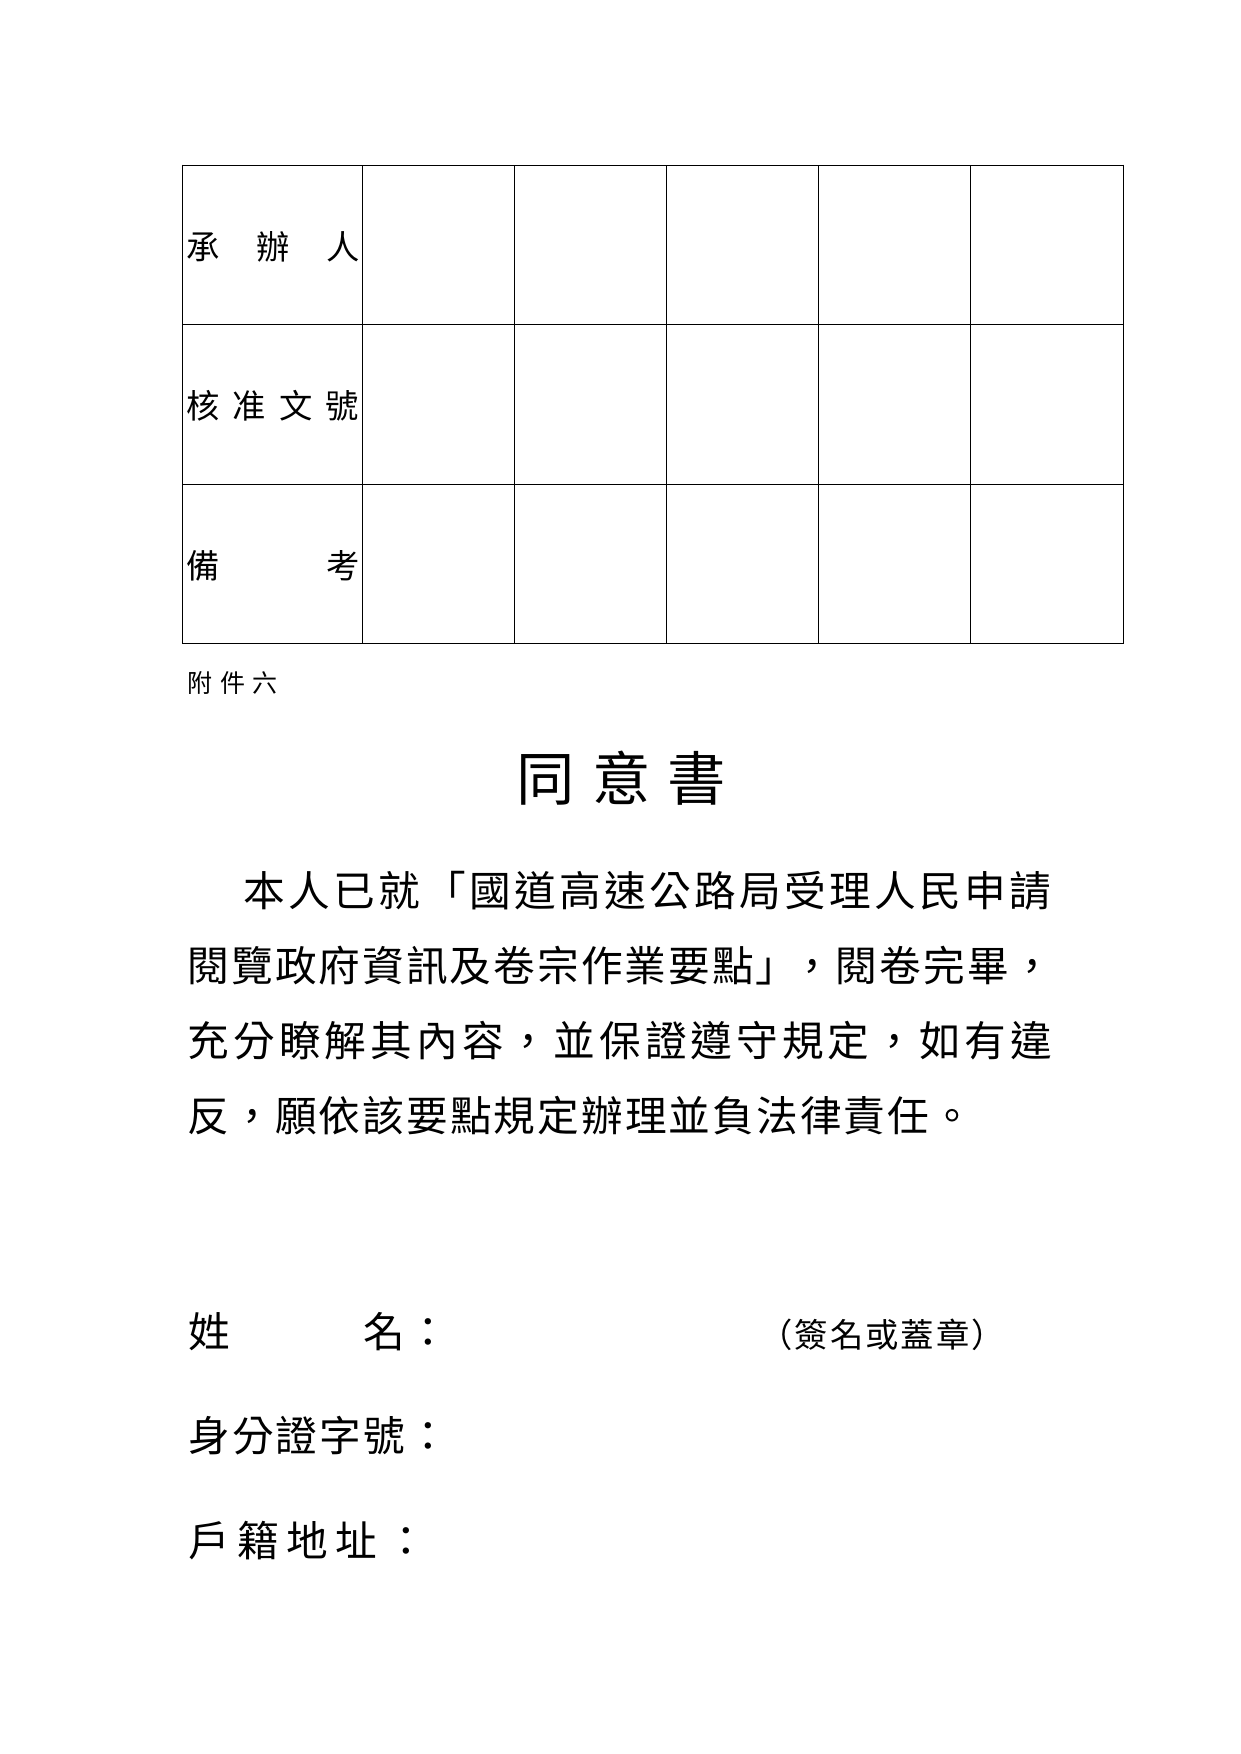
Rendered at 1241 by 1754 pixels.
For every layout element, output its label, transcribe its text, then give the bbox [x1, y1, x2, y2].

text 姓 名： （簽名或蓋章） [187, 1292, 1053, 1367]
table_cell [363, 325, 514, 483]
table_cell 備考 [183, 485, 362, 643]
table_cell [515, 325, 666, 483]
table_cell [667, 325, 818, 483]
table_cell [667, 166, 818, 324]
table_cell [363, 485, 514, 643]
table_cell [667, 485, 818, 643]
table_cell [971, 325, 1123, 483]
table_cell [819, 485, 970, 643]
text 同 意 書 [187, 719, 1053, 832]
table_cell [971, 485, 1123, 643]
table_cell 核准文號 [183, 325, 362, 483]
text 戶籍地址： [187, 1500, 1053, 1575]
text 身分證字號： [187, 1396, 1053, 1471]
table_cell 承辦人 [183, 166, 362, 324]
text 本人已就「國道高速公路局受理人民申請閱覽政府資訊及卷宗作業要點」，閱卷完畢，充分瞭解其內容，並保證遵守規定，如有違反，願依該要點規定辦理並負法律責任。 [187, 850, 1053, 1150]
table_cell [971, 166, 1123, 324]
table_cell [515, 485, 666, 643]
table_cell [819, 166, 970, 324]
table_cell [515, 166, 666, 324]
text 附件六 [187, 663, 1053, 700]
table_cell [363, 166, 514, 324]
table_cell [819, 325, 970, 483]
